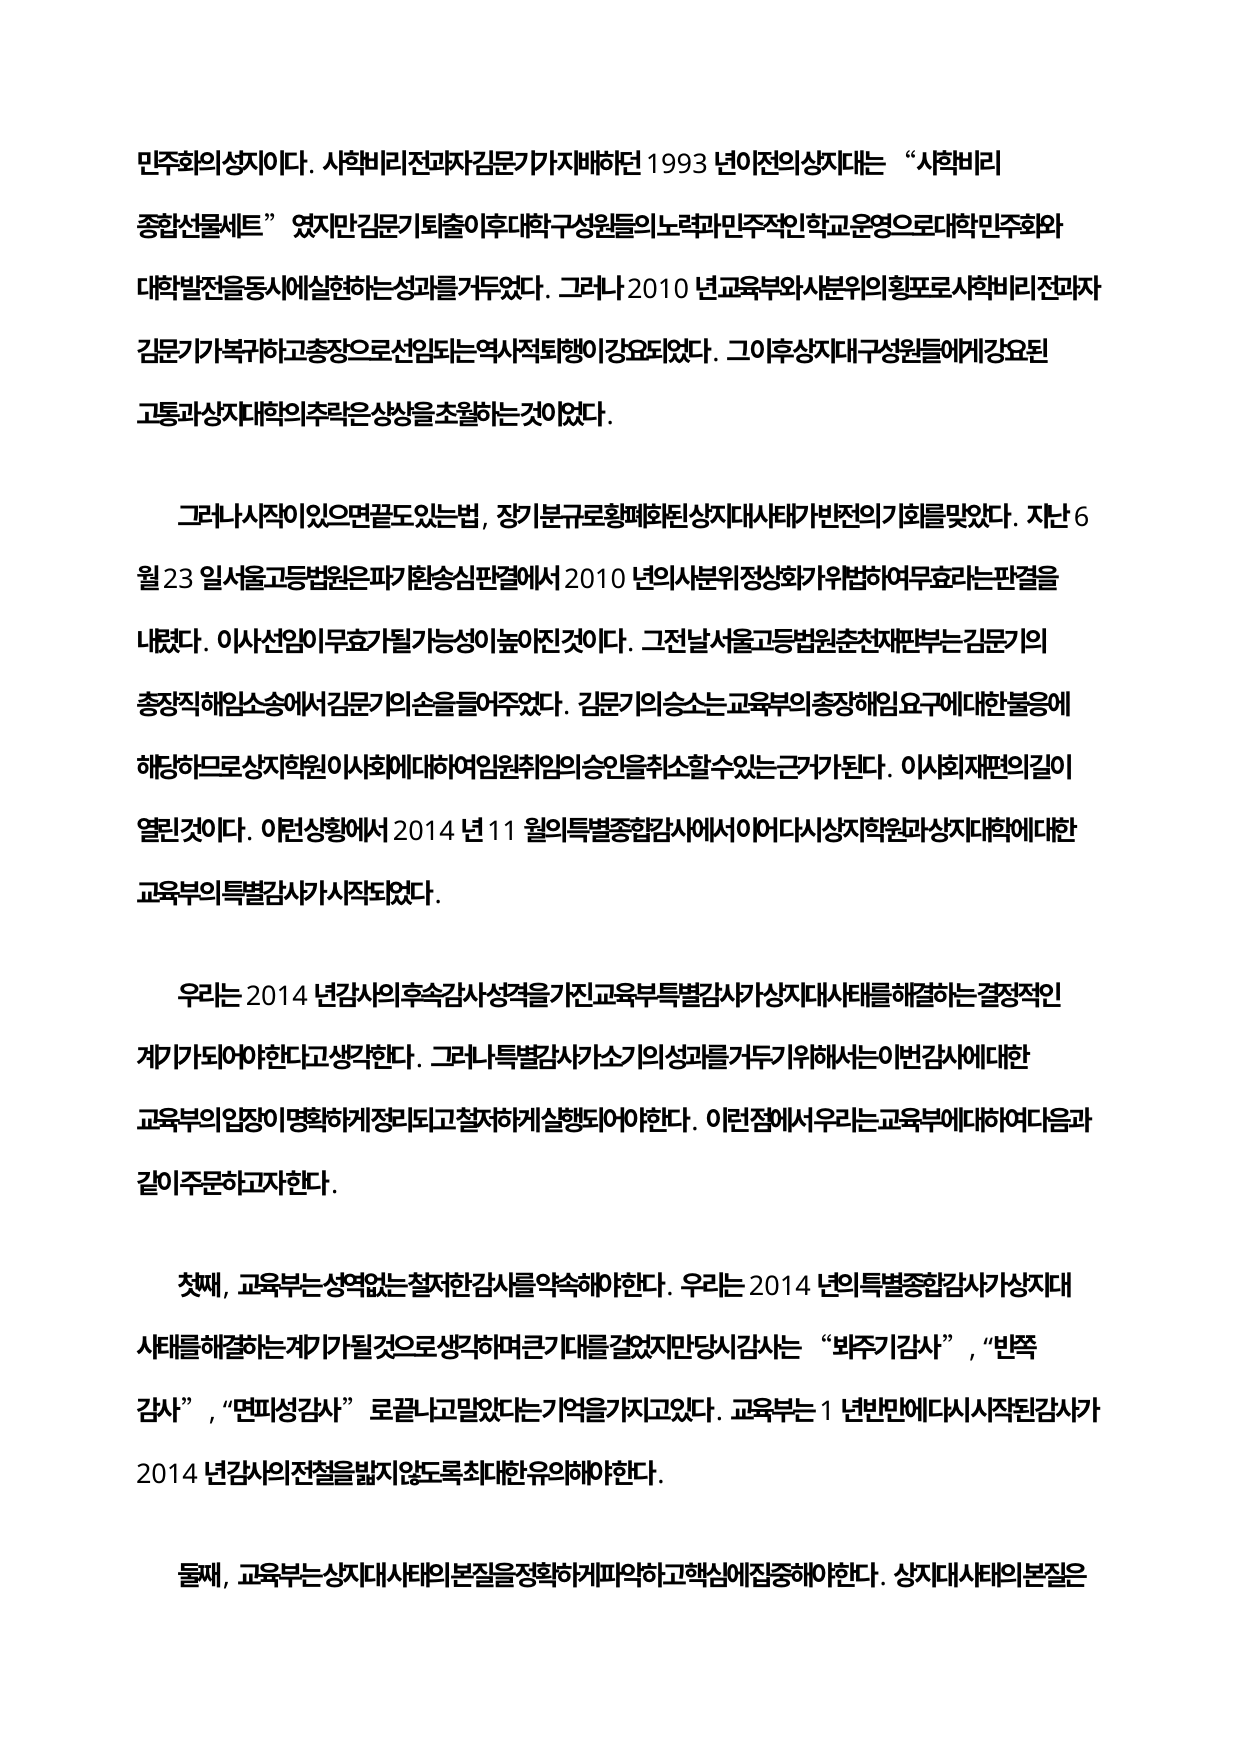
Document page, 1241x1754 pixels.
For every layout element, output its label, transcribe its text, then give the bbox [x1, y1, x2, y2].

text 민주화의 성지이다. 사학비리 전과자 김문기가 지배하던 1993년 이전의 상지대는 “사학비리 종합선물세트”였지만 김문기 퇴출 이후 대학 구성원들의 노력과 민주적인 학교 운영으로 대학 민주화와 대학 발전을 동시에 실현하는 성과를 거두었다. 그러나 2010년 교육부와 사분위의 횡포로 사학비리 전과자 김문기가 복귀하고 총장으로 선임되는 역사적 퇴행이 강요되었다. 그 이후 상지대 구성원들에게 강요된 고통과 상지대학의 추락은 상상을 초월하는 것이었다. [136, 142, 1104, 433]
text 둘째, 교육부는 상지대 사태의 본질을 정확하게 파악하고 핵심에 집중해야 한다. 상지대 사태의 본질은 [136, 1554, 1104, 1593]
text 그러나 시작이 있으면 끝도 있는 법, 장기 분규로 황폐화된 상지대 사태가 반전의 기회를 맞았다. 지난 6월 23일 서울고등법원은 파기환송심 판결에서 2010년의 사분위 정상화가 위법하여 무효라는 판결을 내렸다. 이사 선임이 무효가 될 가능성이 높아진 것이다. 그 전 날 서울고등법원 춘천재판부는 김문기의 총장직 해임소송에서 김문기의 손을 들어주었다. 김문기의 승소는 교육부의 총장 해임 요구에 대한 불응에 해당하므로 상지학원 이사회에 대하여 임원취임의 승인을 취소할 수 있는 근거가 된다. 이사회 재편의 길이 열린 것이다. 이런 상황에서 2014년 11월의 특별종합감사에서 이어 다시 상지학원과 상지대학에 대한 교육부의 특별감사가 시작되었다. [136, 494, 1104, 911]
text 첫째, 교육부는 성역없는 철저한 감사를 약속해야 한다. 우리는 2014년의 특별종합감사가 상지대 사태를 해결하는 계기가 될 것으로 생각하며 큰 기대를 걸었지만 당시 감사는 “봐주기 감사”, “반쪽 감사”, “면피성 감사”로 끝나고 말았다는 기억을 가지고 있다. 교육부는 1년 반만에 다시 시작된 감사가 2014년 감사의 전철을 밟지 않도록 최대한 유의해야 한다. [136, 1263, 1104, 1492]
text 우리는 2014년 감사의 후속감사 성격을 가진 교육부 특별감사가 상지대 사태를 해결하는 결정적인 계기가 되어야 한다고 생각한다. 그러나 특별감사가 소기의 성과를 거두기 위해서는 이번 감사에 대한 교육부의 입장이 명확하게 정리되고 철저하게 실행되어야 한다. 이런 점에서 우리는 교육부에 대하여 다음과 같이 주문하고자 한다. [136, 973, 1104, 1202]
